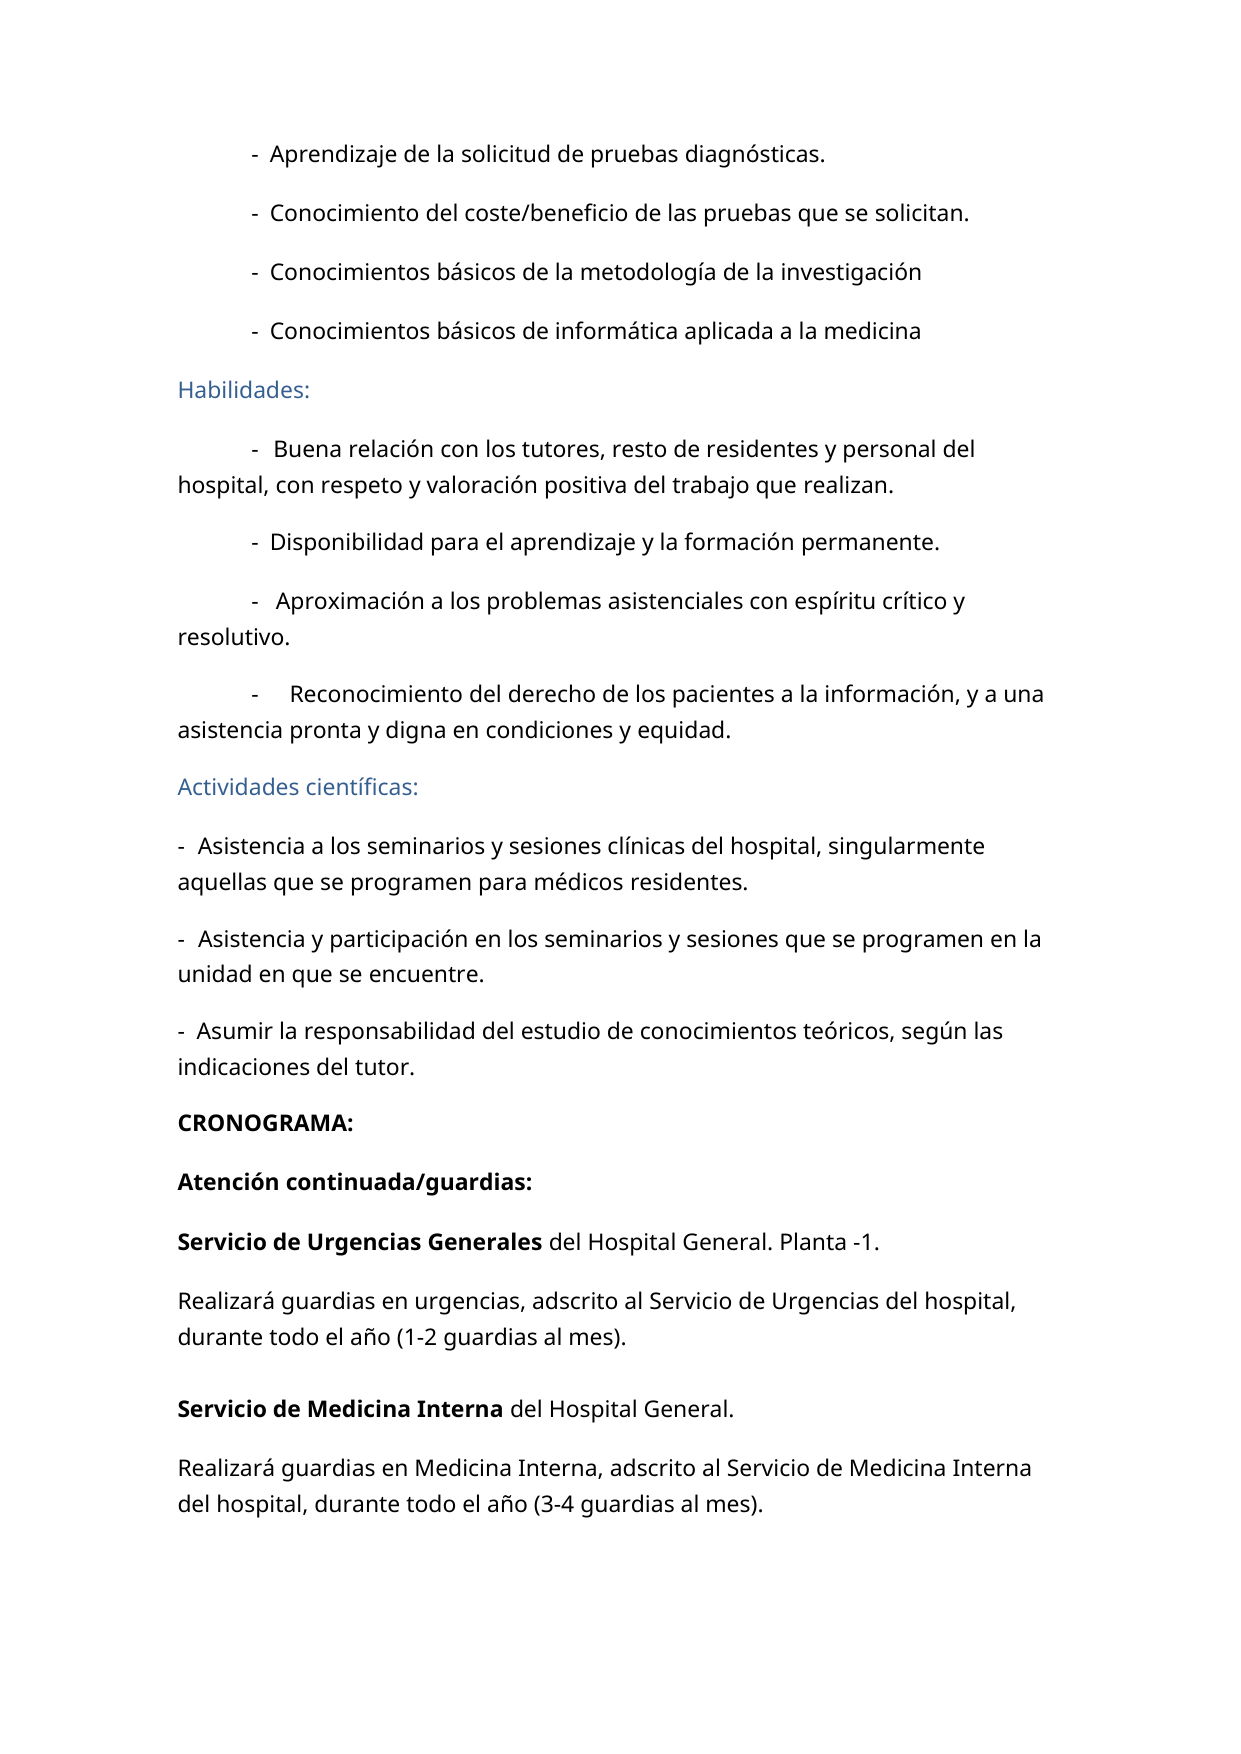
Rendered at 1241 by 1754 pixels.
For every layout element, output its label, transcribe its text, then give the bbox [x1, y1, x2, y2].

subtitle CRONOGRAMA: [177, 1107, 1240, 1138]
list Conocimientos básicos de informática aplicada a la medicina Habilidades: [177, 315, 967, 405]
list Aproximación a los problemas asistenciales con espíritu crítico y resolutivo. [177, 585, 1063, 652]
text Actividades científicas: [177, 771, 1240, 802]
text Atención continuada/guardias: [177, 1166, 1240, 1198]
text Realizará guardias en Medicina Interna, adscrito al Servicio de Medicina Interna del hospital, durante todo el año (3-4 guardias al mes). [177, 1452, 1063, 1519]
text Realizará guardias en urgencias, adscrito al Servicio de Urgencias del hospital, durante todo el año (1-2 guardias al mes). [177, 1285, 1063, 1352]
list Reconocimiento del derecho de los pacientes a la información, y a una asistencia pronta y digna en condiciones y equidad. [177, 678, 1063, 745]
list Asistencia y participación en los seminarios y sesiones que se programen en la unidad en que se encuentre. [177, 922, 1063, 990]
list Conocimiento del coste/beneficio de las pruebas que se solicitan. [251, 197, 1240, 228]
text Servicio de Medicina Interna del Hospital General. [177, 1393, 1240, 1424]
text Servicio de Urgencias Generales del Hospital General. Planta -1. [177, 1226, 1240, 1257]
list Disponibilidad para el aprendizaje y la formación permanente. [251, 526, 1240, 557]
list Asumir la responsabilidad del estudio de conocimientos teóricos, según las indicaciones del tutor. [177, 1015, 1063, 1082]
list Buena relación con los tutores, resto de residentes y personal del hospital, con respeto y valoración positiva del trabajo que realizan. [177, 433, 1063, 500]
list Asistencia a los seminarios y sesiones clínicas del hospital, singularmente aquellas que se programen para médicos residentes. [177, 829, 1063, 897]
list Aprendizaje de la solicitud de pruebas diagnósticas. [251, 137, 1240, 169]
list Conocimientos básicos de la metodología de la investigación [251, 256, 1240, 287]
